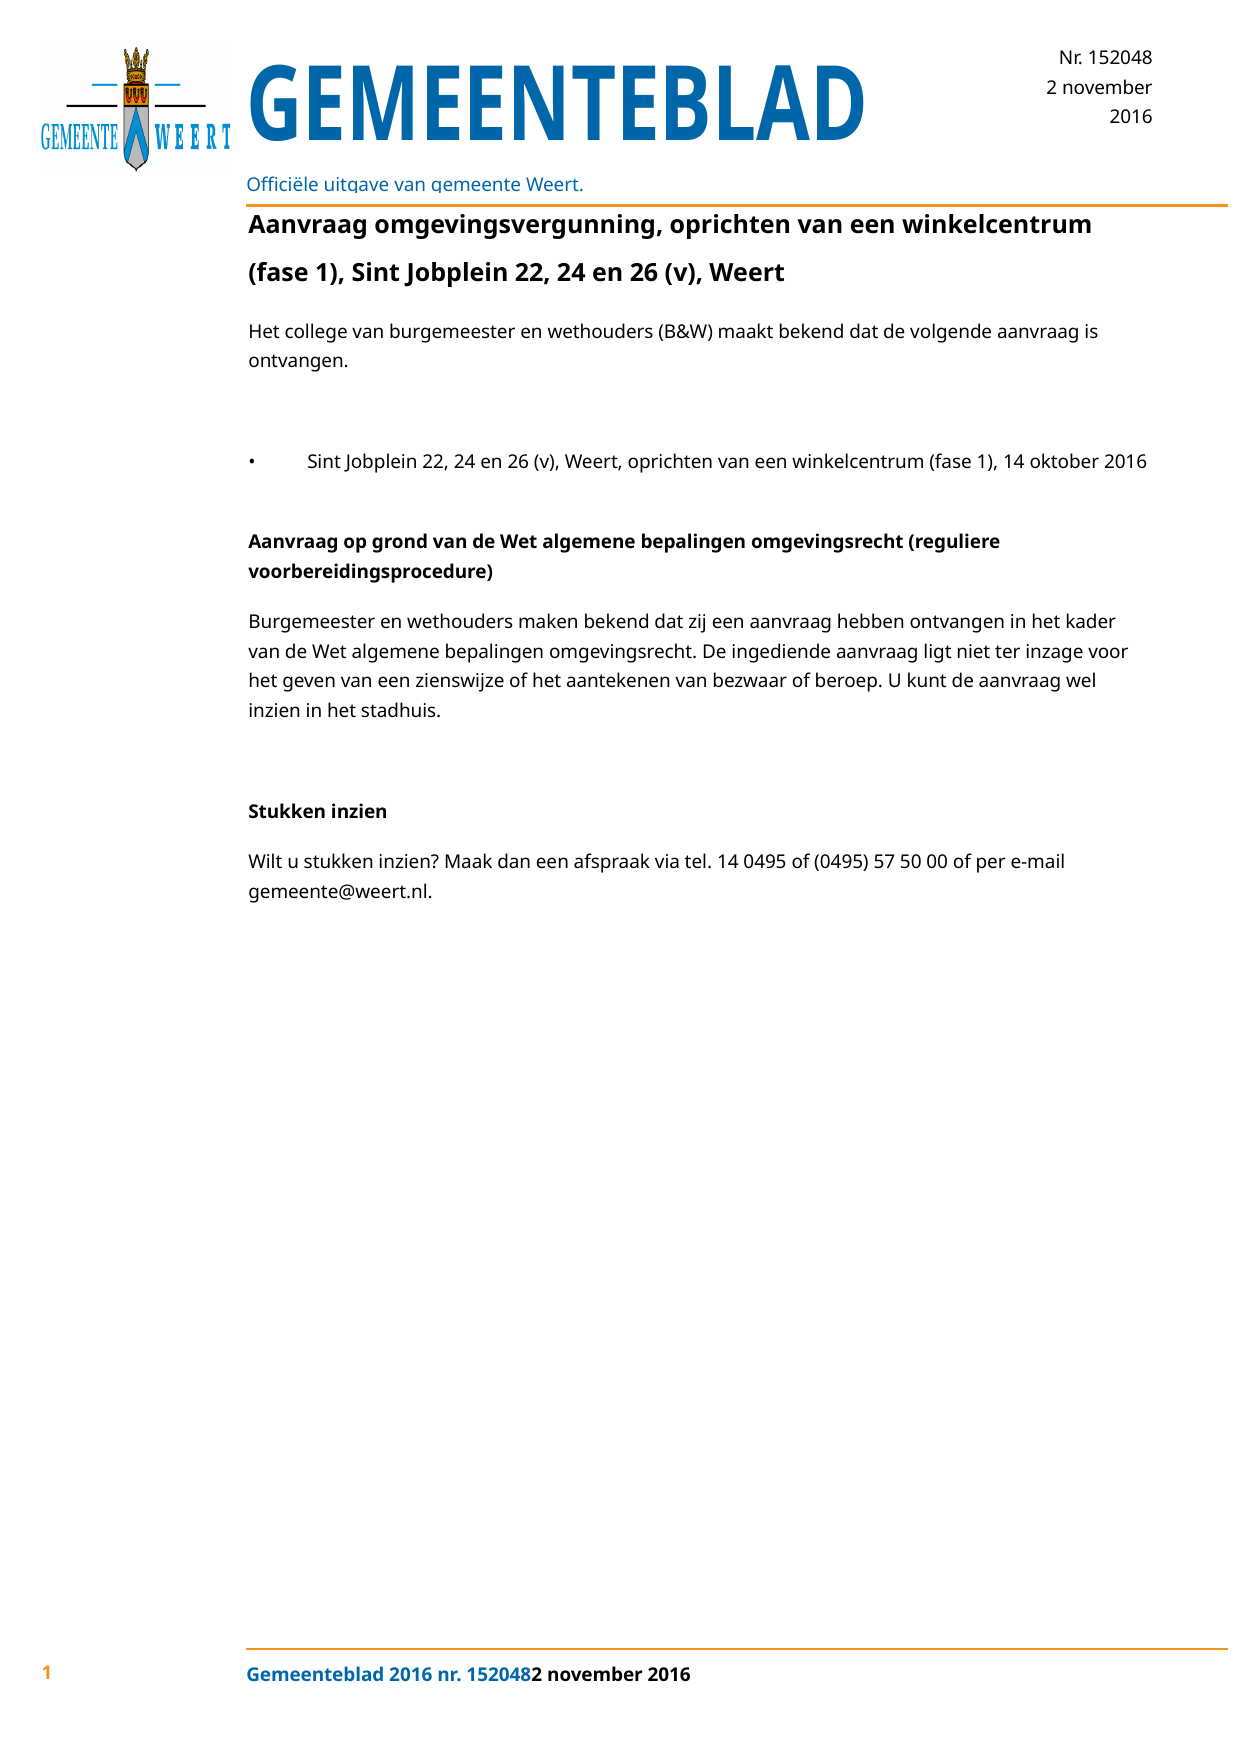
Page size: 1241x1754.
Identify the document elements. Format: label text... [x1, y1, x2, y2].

text Wilt u stukken inzien? Maak dan een afspraak via tel. 14 0495 of (0495) 57 50 00 of per e-mail gemeente@weert.nl. [248, 848, 1152, 904]
text Het college van burgemeester en wethouders (B&W) maakt bekend dat de volgende aanvraag is ontvangen. [248, 318, 1152, 373]
text Aanvraag omgevingsvergunning, oprichten van een winkelcentrum (fase 1), Sint Jobplein 22, 24 en 26 (v), Weert [248, 207, 1152, 288]
text Aanvraag op grond van de Wet algemene bepalingen omgevingsrecht (reguliere voorbereidingsprocedure) [248, 528, 1152, 584]
text Stukken inzien [248, 798, 1152, 824]
text Burgemeester en wethouders maken bekend dat zij een aanvraag hebben ontvangen in het kader van de Wet algemene bepalingen omgevingsrecht. De ingediende aanvraag ligt niet ter inzage voor het geven van een zienswijze of het aantekenen van bezwaar of beroep. U kunt de aanvraag wel inzien in het stadhuis. [248, 608, 1152, 723]
list Sint Jobplein 22, 24 en 26 (v), Weert, oprichten van een winkelcentrum (fase 1), 14 oktober 2016 [248, 448, 1152, 474]
picture [41, 47, 231, 172]
